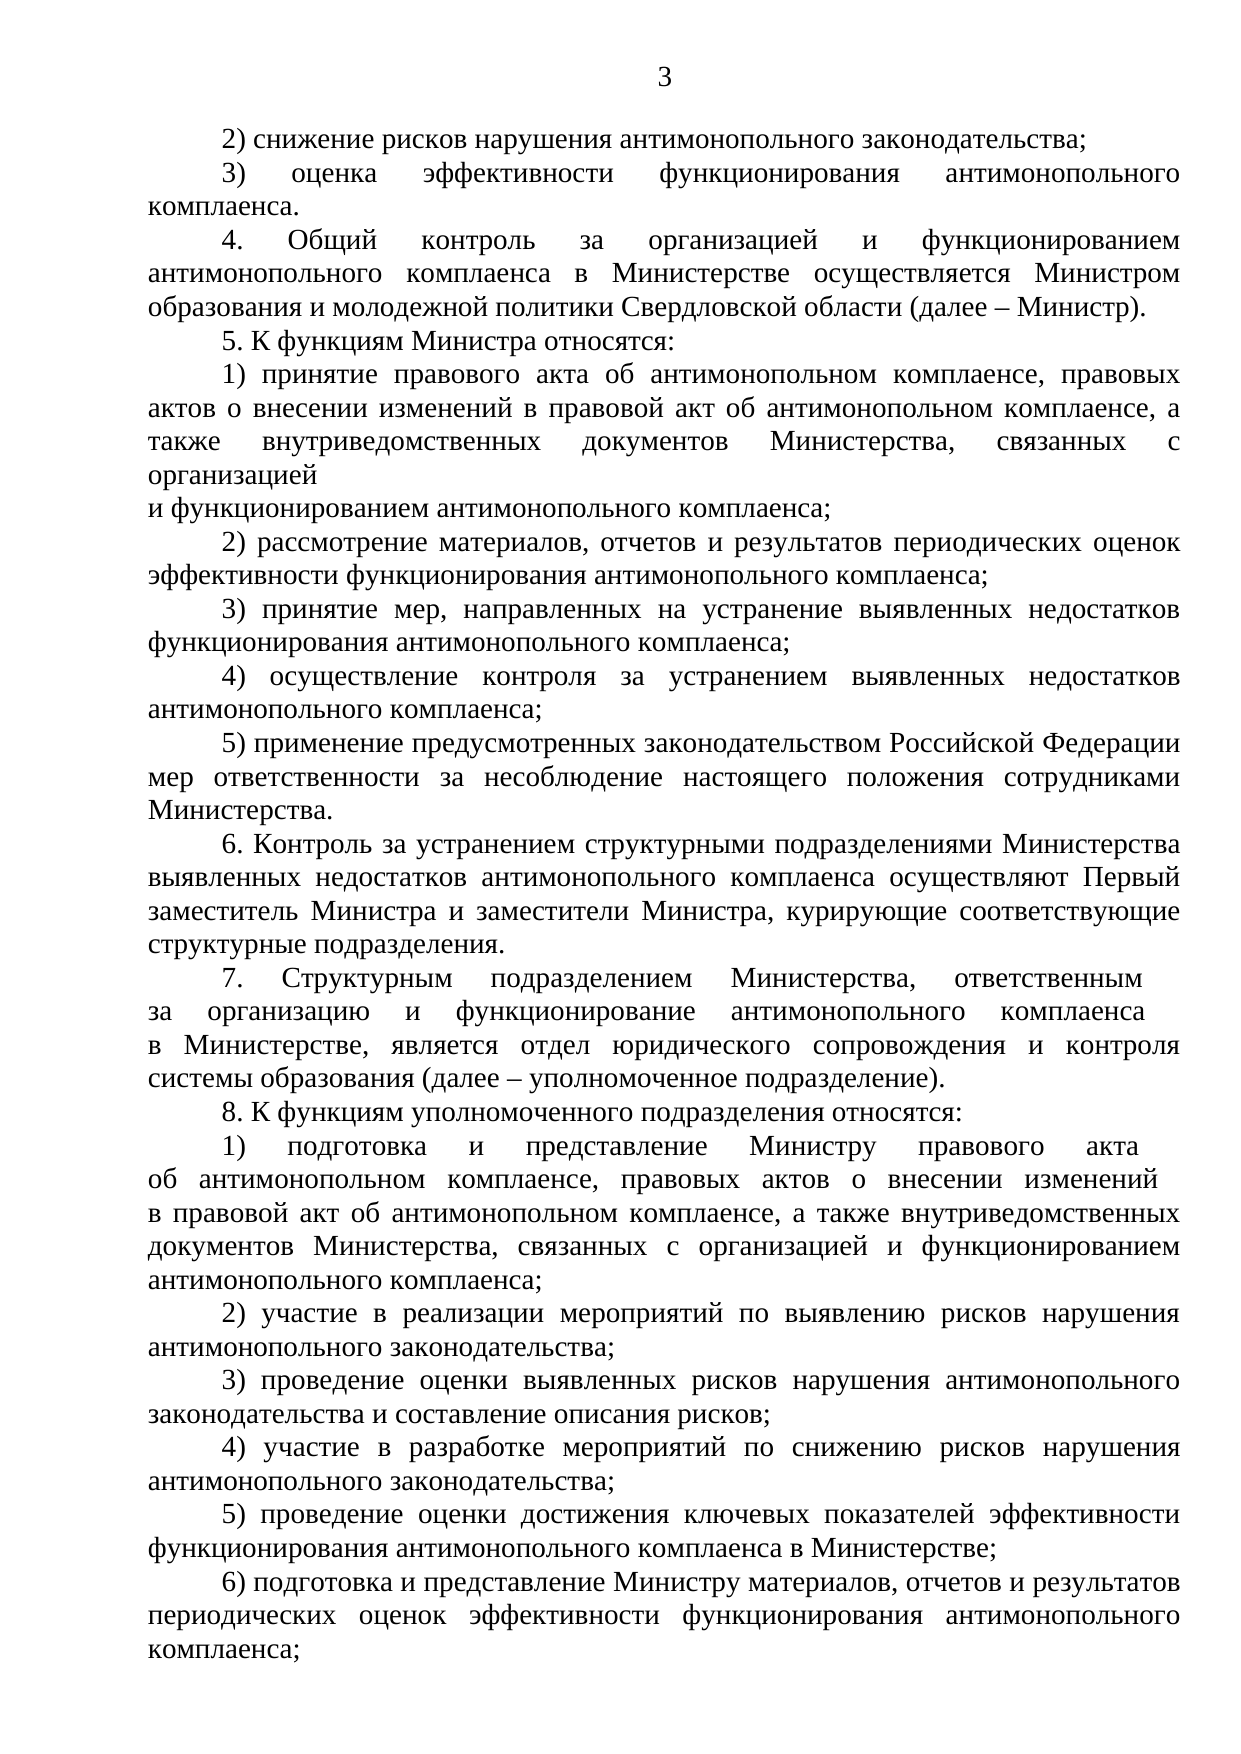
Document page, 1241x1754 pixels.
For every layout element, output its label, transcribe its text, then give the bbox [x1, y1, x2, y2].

text 1) подготовка и представление Министру правового акта об антимонопольном комплаенсе, правовых актов о внесении изменений в правовой акт об антимонопольном комплаенсе, а также внутриведомственных документов Министерства, связанных с организацией и функционированием антимонопольного комплаенса; [148, 1128, 1181, 1295]
text 2) рассмотрение материалов, отчетов и результатов периодических оценок эффективности функционирования антимонопольного комплаенса; [148, 524, 1181, 591]
text 7. Структурным подразделением Министерства, ответственным за организацию и функционирование антимонопольного комплаенса в Министерстве, является отдел юридического сопровождения и контроля системы образования (далее – уполномоченное подразделение). [148, 960, 1181, 1094]
text 4. Общий контроль за организацией и функционированием антимонопольного комплаенса в Министерстве осуществляется Министром образования и молодежной политики Свердловской области (далее – Министр). [148, 222, 1181, 323]
text 1) принятие правового акта об антимонопольном комплаенсе, правовых актов о внесении изменений в правовой акт об антимонопольном комплаенсе, а также внутриведомственных документов Министерства, связанных с организацией и функционированием антимонопольного комплаенса; [148, 356, 1181, 524]
text 4) осуществление контроля за устранением выявленных недостатков антимонопольного комплаенса; [148, 658, 1181, 725]
text 3) оценка эффективности функционирования антимонопольного комплаенса. [148, 155, 1181, 222]
text 6) подготовка и представление Министру материалов, отчетов и результатов периодических оценок эффективности функционирования антимонопольного комплаенса; [148, 1564, 1181, 1664]
text 2) участие в реализации мероприятий по выявлению рисков нарушения антимонопольного законодательства; [148, 1295, 1181, 1362]
text 3) принятие мер, направленных на устранение выявленных недостатков функционирования антимонопольного комплаенса; [148, 591, 1181, 658]
text 4) участие в разработке мероприятий по снижению рисков нарушения антимонопольного законодательства; [148, 1429, 1181, 1497]
text 5) применение предусмотренных законодательством Российской Федерации мер ответственности за несоблюдение настоящего положения сотрудниками Министерства. [148, 725, 1181, 826]
text 5. К функциям Министра относятся: [148, 323, 1181, 356]
text 2) снижение рисков нарушения антимонопольного законодательства; [148, 121, 1181, 155]
text 6. Контроль за устранением структурными подразделениями Министерства выявленных недостатков антимонопольного комплаенса осуществляют Первый заместитель Министра и заместители Министра, курирующие соответствующие структурные подразделения. [148, 826, 1181, 960]
text 8. К функциям уполномоченного подразделения относятся: [148, 1094, 1181, 1128]
text 5) проведение оценки достижения ключевых показателей эффективности функционирования антимонопольного комплаенса в Министерстве; [148, 1497, 1181, 1564]
text 3) проведение оценки выявленных рисков нарушения антимонопольного законодательства и составление описания рисков; [148, 1362, 1181, 1429]
